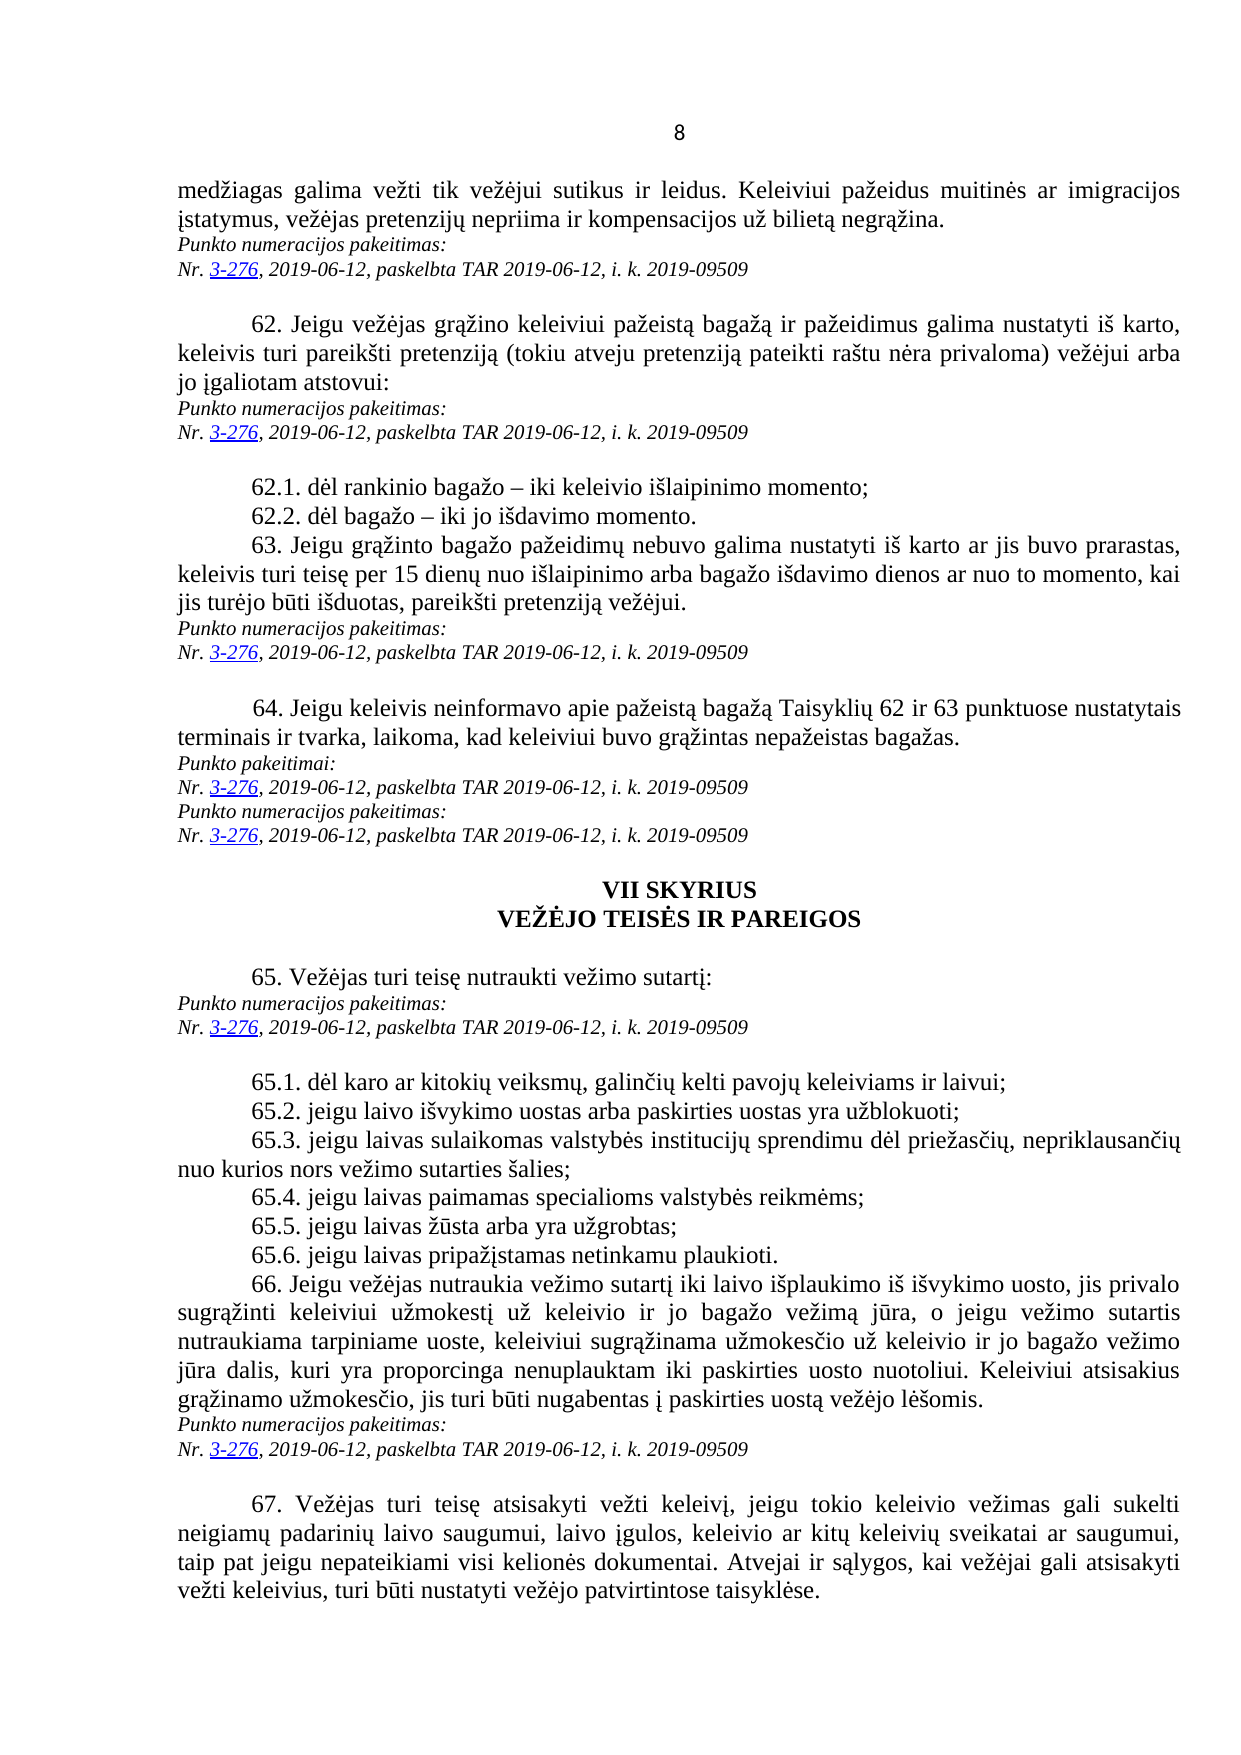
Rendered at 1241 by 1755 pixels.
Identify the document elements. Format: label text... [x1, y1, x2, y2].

text Punkto pakeitimai: [177, 751, 1181, 774]
text 65. Vežėjas turi teisę nutraukti vežimo sutartį: [177, 962, 1181, 991]
text VEŽĖJO TEISĖS IR PAREIGOS [177, 904, 1181, 933]
text Punkto numeracijos pakeitimas: [177, 616, 1181, 640]
text 65.2. jeigu laivo išvykimo uostas arba paskirties uostas yra užblokuoti; [177, 1096, 1181, 1125]
text 64. Jeigu keleivis neinformavo apie pažeistą bagažą Taisyklių 62 ir 63 punktuose nustatytais terminais ir tvarka, laikoma, kad keleiviui buvo grąžintas nepažeistas bagažas. [177, 693, 1181, 751]
text Nr. 3-276, 2019-06-12, paskelbta TAR 2019-06-12, i. k. 2019-09509 [177, 640, 1181, 664]
text 63. Jeigu grąžinto bagažo pažeidimų nebuvo galima nustatyti iš karto ar jis buvo prarastas, keleivis turi teisę per 15 dienų nuo išlaipinimo arba bagažo išdavimo dienos ar nuo to momento, kai jis turėjo būti išduotas, pareikšti pretenziją vežėjui. [177, 530, 1181, 616]
text 65.5. jeigu laivas žūsta arba yra užgrobtas; [177, 1211, 1181, 1240]
text Nr. 3-276, 2019-06-12, paskelbta TAR 2019-06-12, i. k. 2019-09509 [177, 1014, 1181, 1039]
text Nr. 3-276, 2019-06-12, paskelbta TAR 2019-06-12, i. k. 2019-09509 [177, 419, 1181, 444]
text 66. Jeigu vežėjas nutraukia vežimo sutartį iki laivo išplaukimo iš išvykimo uosto, jis privalo sugrąžinti keleiviui užmokestį už keleivio ir jo bagažo vežimą jūra, o jeigu vežimo sutartis nutraukiama tarpiniame uoste, keleiviui sugrąžinama užmokesčio už keleivio ir jo bagažo vežimo jūra dalis, kuri yra proporcinga nenuplauktam iki paskirties uosto nuotoliui. Keleiviui atsisakius grąžinamo užmokesčio, jis turi būti nugabentas į paskirties uostą vežėjo lėšomis. [177, 1269, 1181, 1412]
text 62.2. dėl bagažo – iki jo išdavimo momento. [177, 501, 1181, 530]
text Punkto numeracijos pakeitimas: [177, 232, 1181, 256]
text 65.1. dėl karo ar kitokių veiksmų, galinčių kelti pavojų keleiviams ir laivui; [177, 1067, 1181, 1096]
text Nr. 3-276, 2019-06-12, paskelbta TAR 2019-06-12, i. k. 2019-09509 [177, 256, 1181, 281]
text 62. Jeigu vežėjas grąžino keleiviui pažeistą bagažą ir pažeidimus galima nustatyti iš karto, keleivis turi pareikšti pretenziją (tokiu atveju pretenziją pateikti raštu nėra privaloma) vežėjui arba jo įgaliotam atstovui: [177, 309, 1181, 396]
text medžiagas galima vežti tik vežėjui sutikus ir leidus. Keleiviui pažeidus muitinės ar imigracijos įstatymus, vežėjas pretenzijų nepriima ir kompensacijos už bilietą negrąžina. [177, 175, 1181, 232]
text 65.6. jeigu laivas pripažįstamas netinkamu plaukioti. [177, 1240, 1181, 1269]
text Punkto numeracijos pakeitimas: [177, 396, 1181, 419]
text Punkto numeracijos pakeitimas: [177, 991, 1181, 1014]
text Nr. 3-276, 2019-06-12, paskelbta TAR 2019-06-12, i. k. 2019-09509 [177, 823, 1181, 847]
text Punkto numeracijos pakeitimas: [177, 1412, 1181, 1436]
text VII SKYRIUS [177, 876, 1181, 904]
text 65.3. jeigu laivas sulaikomas valstybės institucijų sprendimu dėl priežasčių, nepriklausančių nuo kurios nors vežimo sutarties šalies; [177, 1125, 1181, 1182]
text Nr. 3-276, 2019-06-12, paskelbta TAR 2019-06-12, i. k. 2019-09509 [177, 774, 1181, 799]
text 67. Vežėjas turi teisę atsisakyti vežti keleivį, jeigu tokio keleivio vežimas gali sukelti neigiamų padarinių laivo saugumui, laivo įgulos, keleivio ar kitų keleivių sveikatai ar saugumui, taip pat jeigu nepateikiami visi kelionės dokumentai. Atvejai ir sąlygos, kai vežėjai gali atsisakyti vežti keleivius, turi būti nustatyti vežėjo patvirtintose taisyklėse. [177, 1489, 1181, 1604]
text Nr. 3-276, 2019-06-12, paskelbta TAR 2019-06-12, i. k. 2019-09509 [177, 1436, 1181, 1461]
text 65.4. jeigu laivas paimamas specialioms valstybės reikmėms; [177, 1182, 1181, 1211]
text 62.1. dėl rankinio bagažo – iki keleivio išlaipinimo momento; [177, 472, 1181, 501]
text Punkto numeracijos pakeitimas: [177, 799, 1181, 823]
